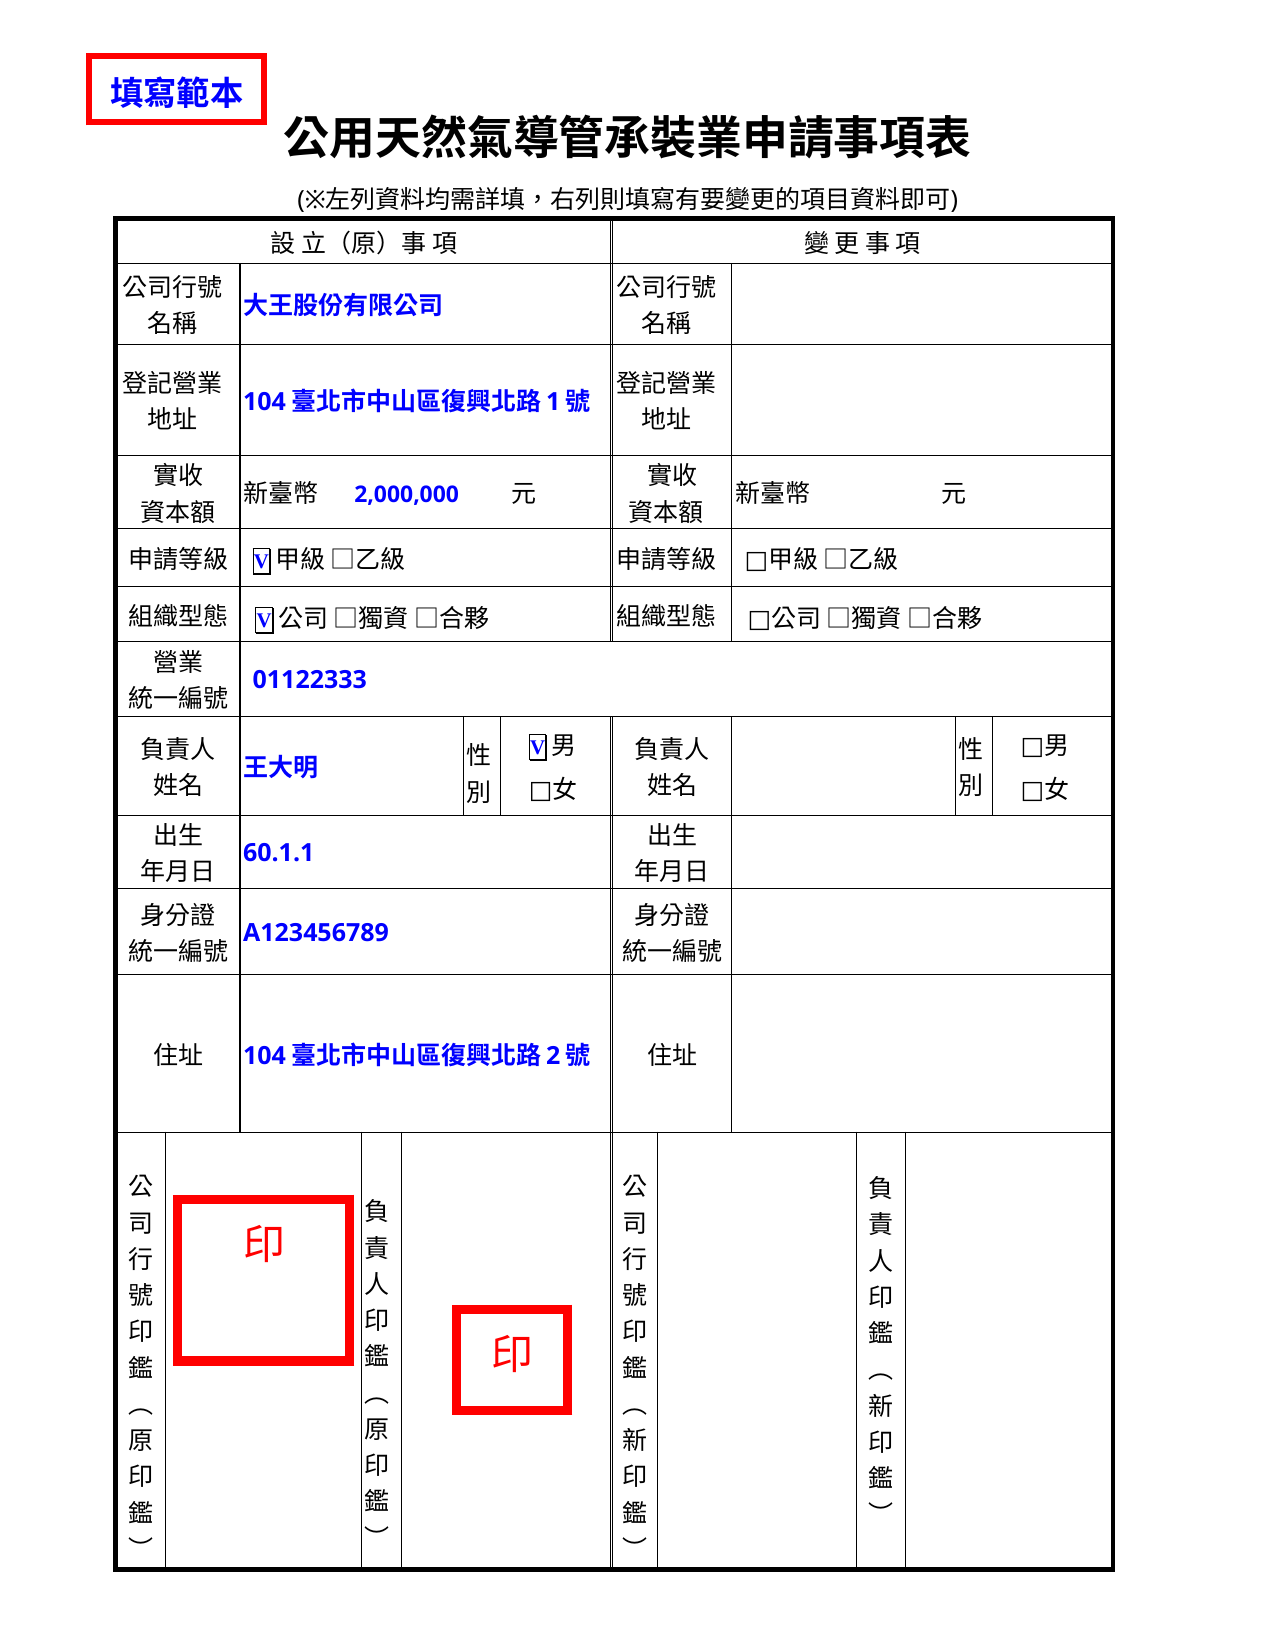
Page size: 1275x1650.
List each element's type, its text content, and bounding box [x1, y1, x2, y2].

text (※左列資料均需詳填，右列則填寫有要變更的項目資料即可) [118, 180, 1137, 216]
table_cell 王大明 [241, 717, 463, 814]
table_cell A123456789 [241, 889, 610, 974]
table_cell 公司行號名稱 [613, 264, 731, 344]
table_cell 組織型態 [613, 587, 731, 641]
table_cell 申請等級 [613, 529, 731, 586]
table_cell □甲級 □乙級 [732, 529, 1111, 586]
table_cell □男 □女 [993, 717, 1111, 814]
table_cell 新臺幣 元 [732, 456, 1111, 528]
table_cell [658, 1133, 856, 1567]
text 填寫範本 [107, 67, 246, 112]
table_cell [906, 1133, 1111, 1567]
table_cell 大王股份有限公司 [241, 264, 610, 344]
table_cell 60.1.1 [241, 816, 610, 888]
table_cell 公司行號印鑑 ︵ 新 印鑑︶ [613, 1133, 657, 1567]
table_cell 出生 年月日 [613, 816, 731, 888]
table_cell 住址 [118, 975, 239, 1132]
table_cell [732, 975, 1111, 1132]
table_header 設 立（原）事 項 [118, 221, 610, 263]
table_cell 負責人印鑑︵新印鑑︶ [857, 1133, 905, 1567]
table_cell 負責人印鑑︵原印鑑︶ [362, 1133, 401, 1567]
table_cell 負責人 姓名 [613, 717, 731, 814]
table_cell V男 □女 [501, 717, 610, 814]
table_cell [402, 1133, 610, 1567]
table_cell 住址 [613, 975, 731, 1132]
table_cell □公司 □獨資 □合夥 [732, 587, 1111, 641]
table_cell [732, 816, 1111, 888]
table_cell 104臺北市中山區復興北路2號 [241, 975, 610, 1132]
table_cell 組織型態 [118, 587, 239, 641]
table_cell 01122333 [241, 642, 1111, 716]
table_cell 公司行號印鑑 ︵ 原 印鑑 ︶ [118, 1133, 165, 1567]
table_cell V甲級 □乙級 [241, 529, 610, 586]
table_cell 出生 年月日 [118, 816, 239, 888]
table_cell 實收 資本額 [613, 456, 731, 528]
table_cell 性 別 [464, 717, 500, 814]
table_cell [732, 717, 955, 814]
table_cell 登記營業地址 [118, 345, 239, 455]
table_cell 身分證 統一編號 [118, 889, 239, 974]
text 公用天然氣導管承裝業申請事項表 [118, 101, 1137, 167]
table_cell 性 別 [956, 717, 992, 814]
table_cell 營業 統一編號 [118, 642, 239, 716]
table_cell [732, 889, 1111, 974]
table_cell 公司行號名稱 [118, 264, 239, 344]
table_cell 104臺北市中山區復興北路1號 [241, 345, 610, 455]
table_cell [732, 345, 1111, 455]
table_cell 登記營業地址 [613, 345, 731, 455]
table_cell 實收 資本額 [118, 456, 239, 528]
table_cell 負責人 姓名 [118, 717, 239, 814]
table_cell 身分證 統一編號 [613, 889, 731, 974]
table_cell 申請等級 [118, 529, 239, 586]
table_header 變 更 事 項 [613, 221, 1111, 263]
table_cell [166, 1133, 361, 1567]
table_cell [732, 264, 1111, 344]
table_cell 新臺幣 2,000,000 元 [241, 456, 610, 528]
table_cell V公司 □獨資 □合夥 [241, 587, 610, 641]
